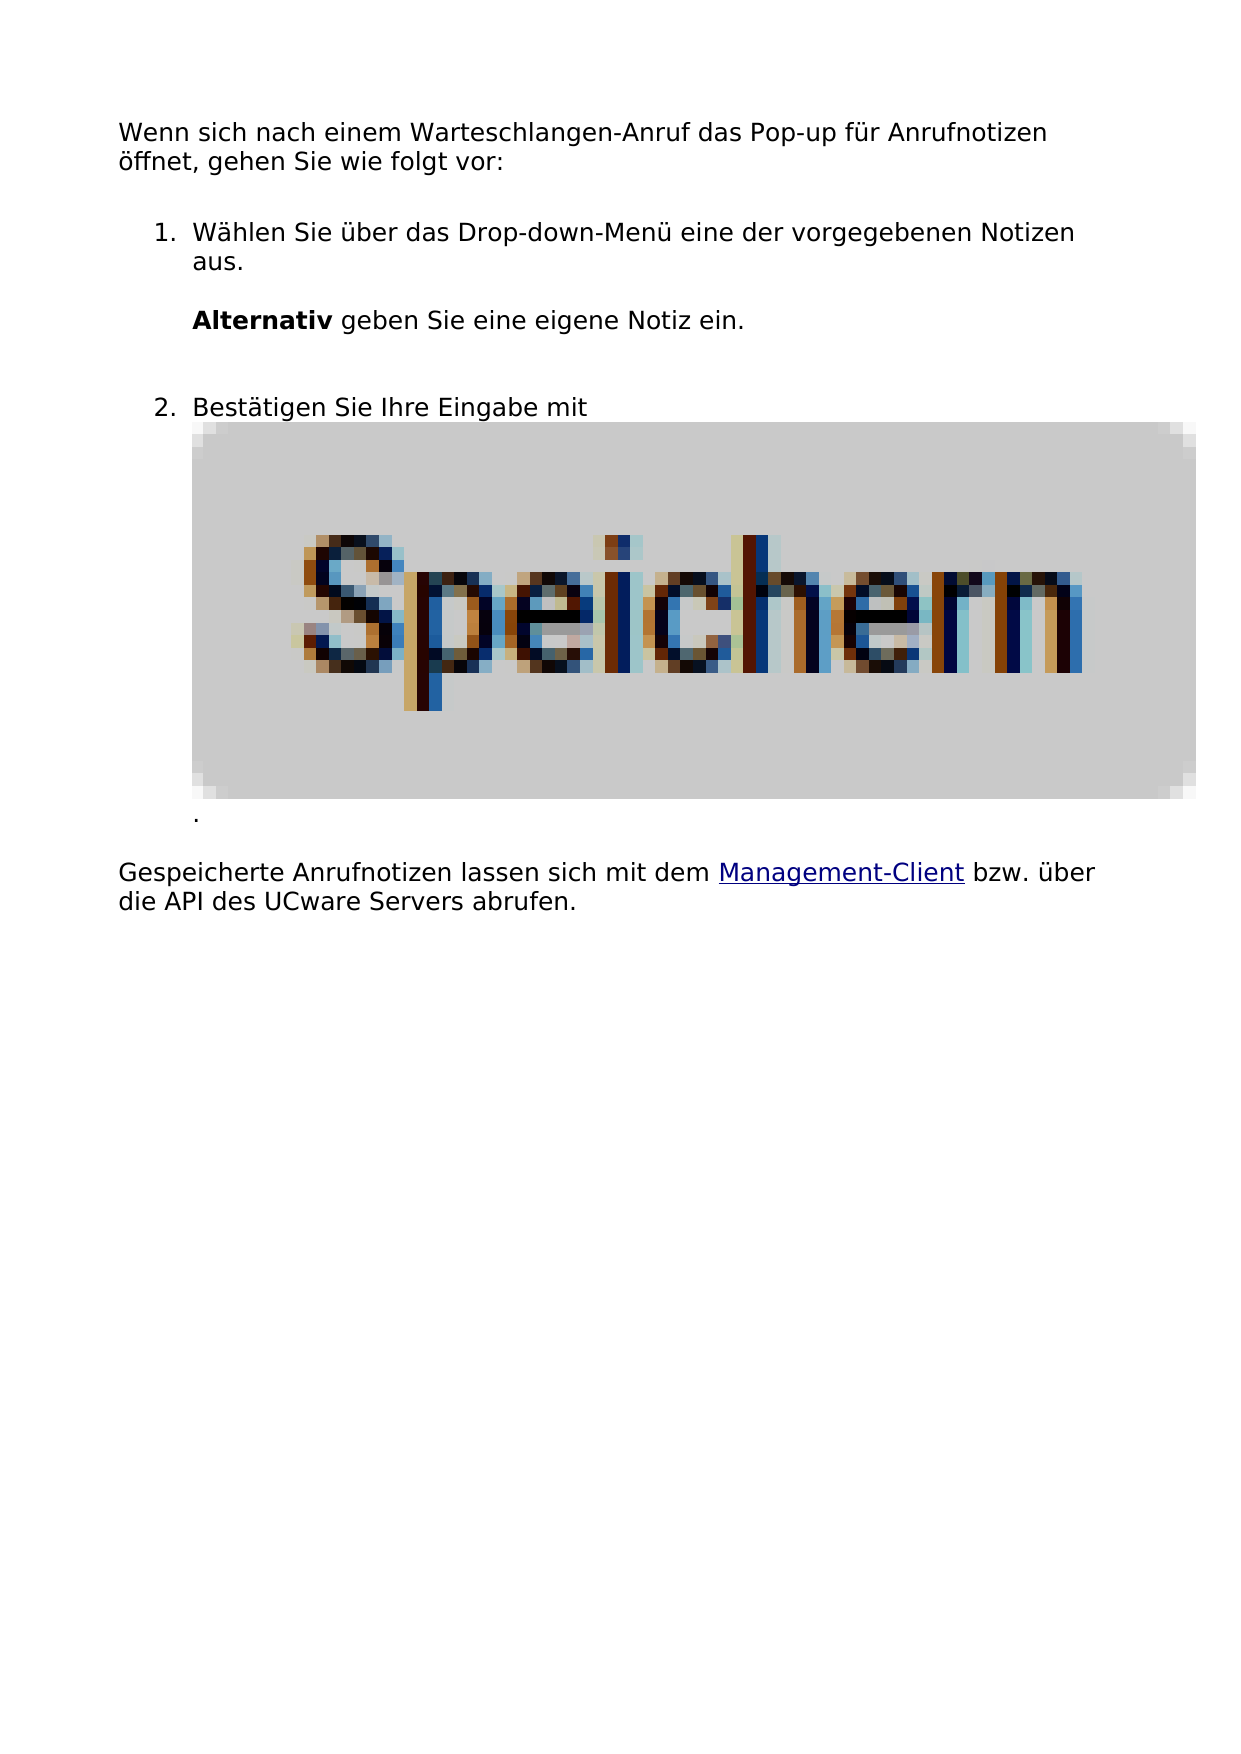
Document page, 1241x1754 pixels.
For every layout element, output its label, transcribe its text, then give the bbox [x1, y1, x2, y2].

text Wenn sich nach einem Warteschlangen-Anruf das Pop-up für Anrufnotizen öffnet, gehen Sie wie folgt vor: [118, 118, 1122, 176]
picture [192, 422, 1196, 799]
list Wählen Sie über das Drop-down-Menü eine der vorgegebenen Notizen aus. Alternativ geben Sie eine eigene Notiz ein. [177, 218, 1122, 393]
list Bestätigen Sie Ihre Eingabe mit . [177, 393, 1122, 828]
text Gespeicherte Anrufnotizen lassen sich mit dem Management-Client bzw. über die API des UCware Servers abrufen. [118, 858, 1122, 916]
